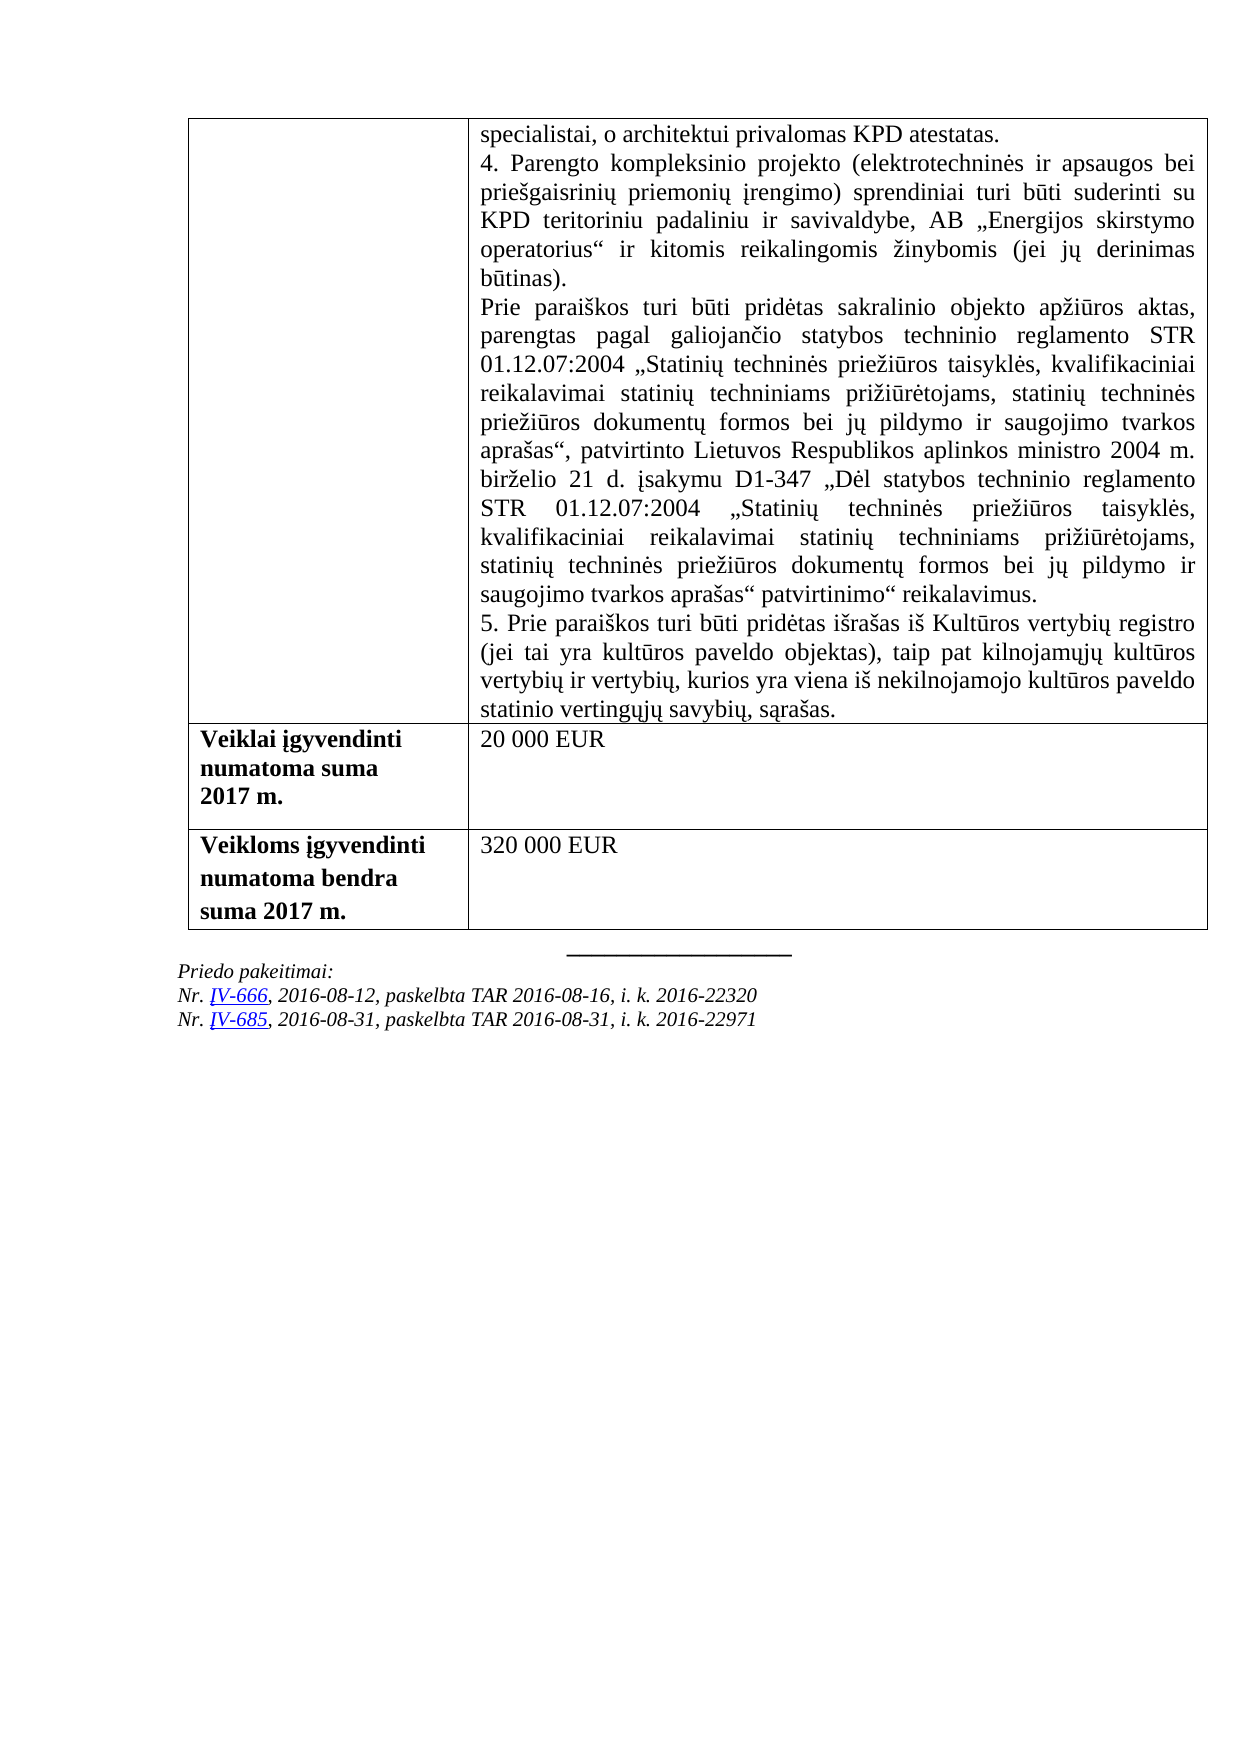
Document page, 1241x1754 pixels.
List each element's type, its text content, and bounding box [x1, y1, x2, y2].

table_cell Veikloms įgyvendinti numatoma bendra suma 2017 m. [189, 830, 468, 929]
table_cell Veiklai įgyvendinti numatoma suma 2017 m. [189, 724, 468, 829]
table_cell 320 000 EUR [469, 830, 1207, 929]
text Priedo pakeitimai: [177, 959, 1181, 983]
table_cell [189, 119, 468, 723]
table_cell specialistai, o architektui privalomas KPD atestatas. 4. Parengto kompleksinio projekto (elektrotechninės ir apsaugos bei priešgaisrinių priemonių įrengimo) sprendiniai turi būti suderinti su KPD teritoriniu padaliniu ir savivaldybe, AB „Energijos skirstymo operatorius“ ir kitomis reikalingomis žinybomis (jei jų derinimas būtinas). Prie paraiškos turi būti pridėtas sakralinio objekto apžiūros aktas, parengtas pagal galiojančio statybos techninio reglamento STR 01.12.07:2004 „Statinių techninės priežiūros taisyklės, kvalifikaciniai reikalavimai statinių techniniams prižiūrėtojams, statinių techninės priežiūros dokumentų formos bei jų pildymo ir saugojimo tvarkos aprašas“, patvirtinto Lietuvos Respublikos aplinkos ministro 2004 m. birželio 21 d. įsakymu D1-347 „Dėl statybos techninio reglamento STR 01.12.07:2004 „Statinių techninės priežiūros taisyklės, kvalifikaciniai reikalavimai statinių techniniams prižiūrėtojams, statinių techninės priežiūros dokumentų formos bei jų pildymo ir saugojimo tvarkos aprašas“ patvirtinimo“ reikalavimus. 5. Prie paraiškos turi būti pridėtas išrašas iš Kultūros vertybių registro (jei tai yra kultūros paveldo objektas), taip pat kilnojamųjų kultūros vertybių ir vertybių, kurios yra viena iš nekilnojamojo kultūros paveldo statinio vertingųjų savybių, sąrašas. [469, 119, 1207, 723]
text Nr. ĮV-666, 2016-08-12, paskelbta TAR 2016-08-16, i. k. 2016-22320 [177, 983, 1181, 1007]
table_cell 20 000 EUR [469, 724, 1207, 829]
text Nr. ĮV-685, 2016-08-31, paskelbta TAR 2016-08-31, i. k. 2016-22971 [177, 1007, 1181, 1031]
text __________________ [177, 930, 1181, 959]
